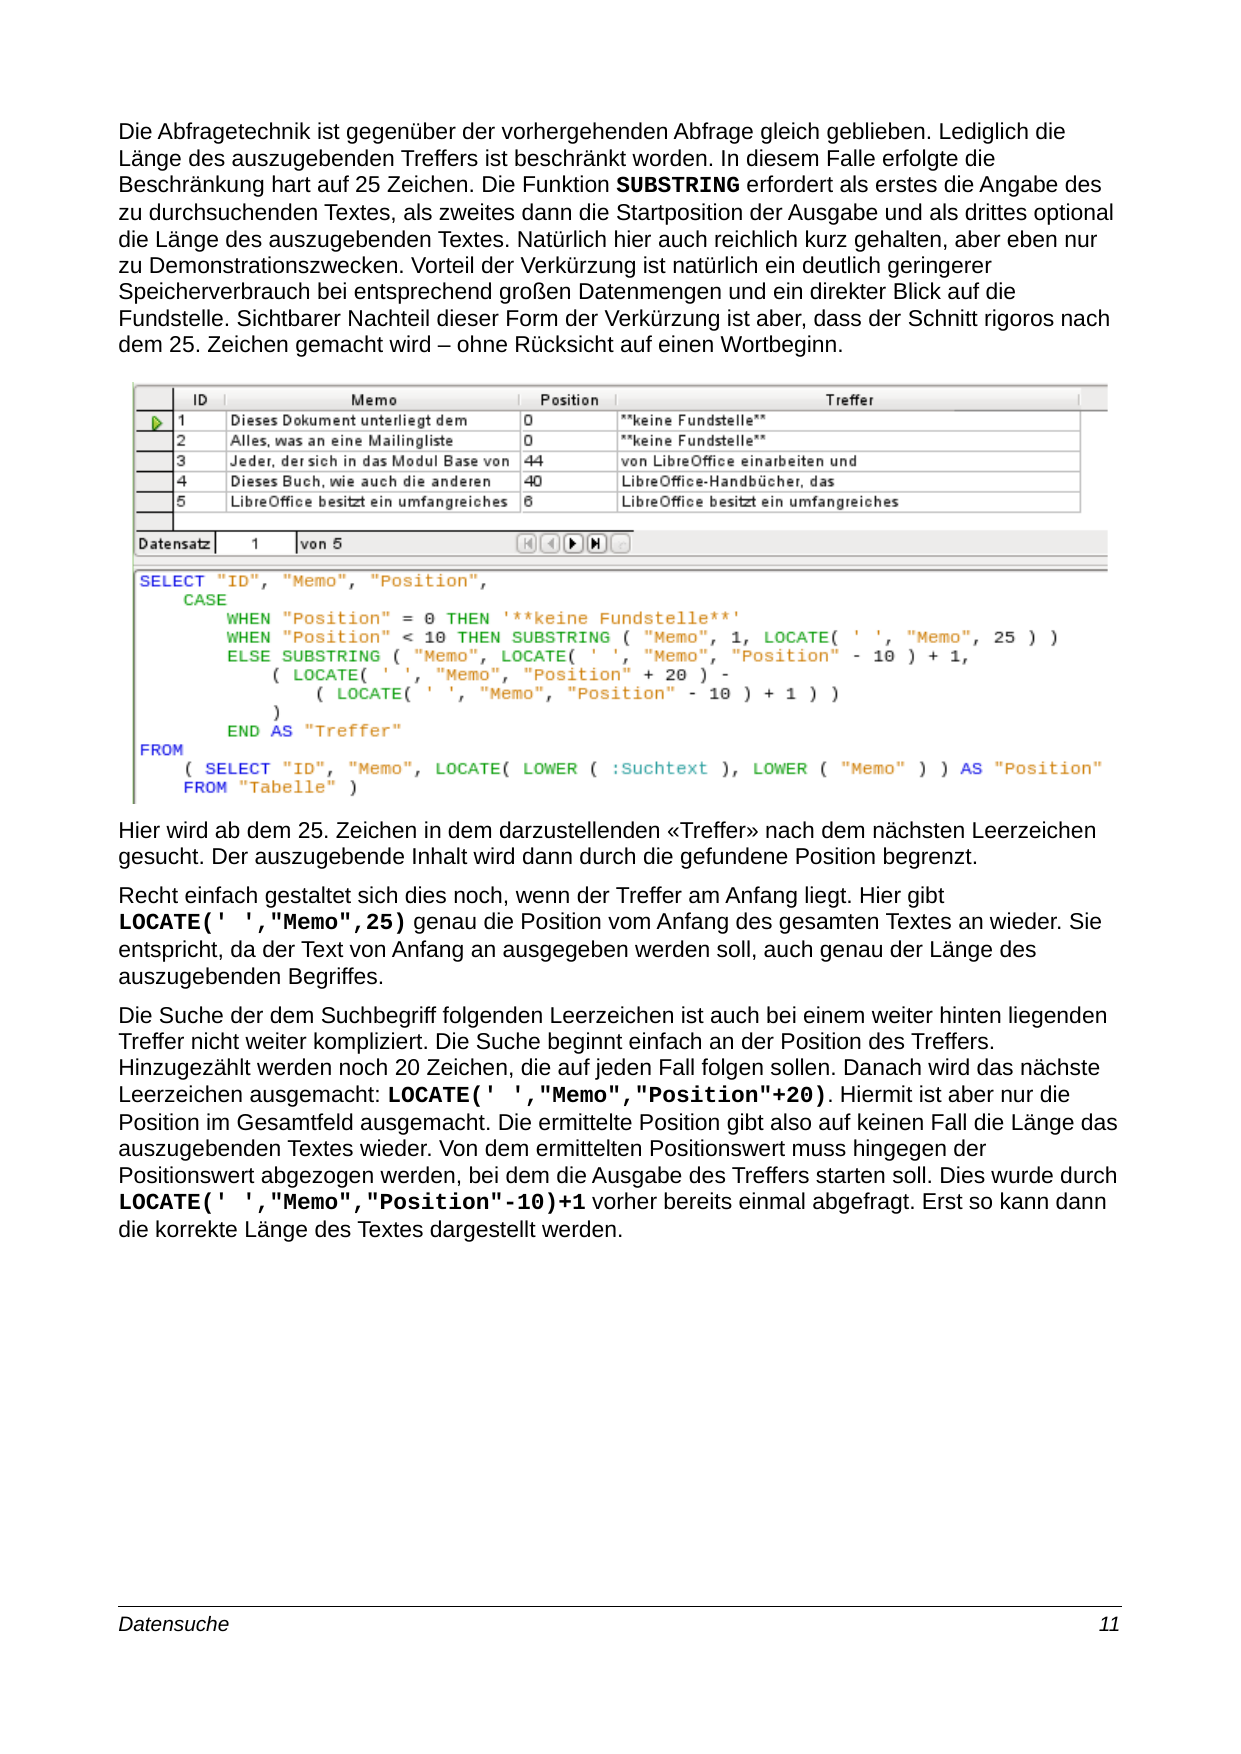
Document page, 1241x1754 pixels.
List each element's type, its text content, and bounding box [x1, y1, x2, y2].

text Die Abfragetechnik ist gegenüber der vorhergehenden Abfrage gleich geblieben. Lediglich die Länge des auszugebenden Treffers ist beschränkt worden. In diesem Falle erfolgte die Beschränkung hart auf 25 Zeichen. Die Funktion SUBSTRING erfordert als erstes die Angabe des zu durchsuchenden Textes, als zweites dann die Startposition der Ausgabe und als drittes optional die Länge des auszugebenden Textes. Natürlich hier auch reichlich kurz gehalten, aber eben nur zu Demonstrationszwecken. Vorteil der Verkürzung ist natürlich ein deutlich geringerer Speicherverbrauch bei entsprechend großen Datenmengen und ein direkter Blick auf die Fundstelle. Sichtbarer Nachteil dieser Form der Verkürzung ist aber, dass der Schnitt rigoros nach dem 25. Zeichen gemacht wird – ohne Rücksicht auf einen Wortbeginn. [118, 118, 1122, 357]
text Recht einfach gestaltet sich dies noch, wenn der Treffer am Anfang liegt. Hier gibt LOCATE(' ',"Memo",25) genau die Position vom Anfang des gesamten Textes an wieder. Sie entspricht, da der Text von Anfang an ausgegeben werden soll, auch genau der Länge des auszugebenden Begriffes. [118, 882, 1122, 989]
text Die Suche der dem Suchbegriff folgenden Leerzeichen ist auch bei einem weiter hinten liegenden Treffer nicht weiter kompliziert. Die Suche beginnt einfach an der Position des Treffers. Hinzugezählt werden noch 20 Zeichen, die auf jeden Fall folgen sollen. Danach wird das nächste Leerzeichen ausgemacht: LOCATE(' ',"Memo","Position"+20). Hiermit ist aber nur die Position im Gesamtfeld ausgemacht. Die ermittelte Position gibt also auf keinen Fall die Länge das auszugebenden Textes wieder. Von dem ermittelten Positionswert muss hingegen der Positionswert abgezogen werden, bei dem die Ausgabe des Treffers starten soll. Dies wurde durch LOCATE(' ',"Memo","Position"-10)+1 vorher bereits einmal abgefragt. Erst so kann dann die korrekte Länge des Textes dargestellt werden. [118, 1002, 1122, 1243]
picture [132, 382, 1108, 804]
text Hier wird ab dem 25. Zeichen in dem darzustellenden «Treffer» nach dem nächsten Leerzeichen gesucht. Der auszugebende Inhalt wird dann durch die gefundene Position begrenzt. [118, 817, 1122, 869]
